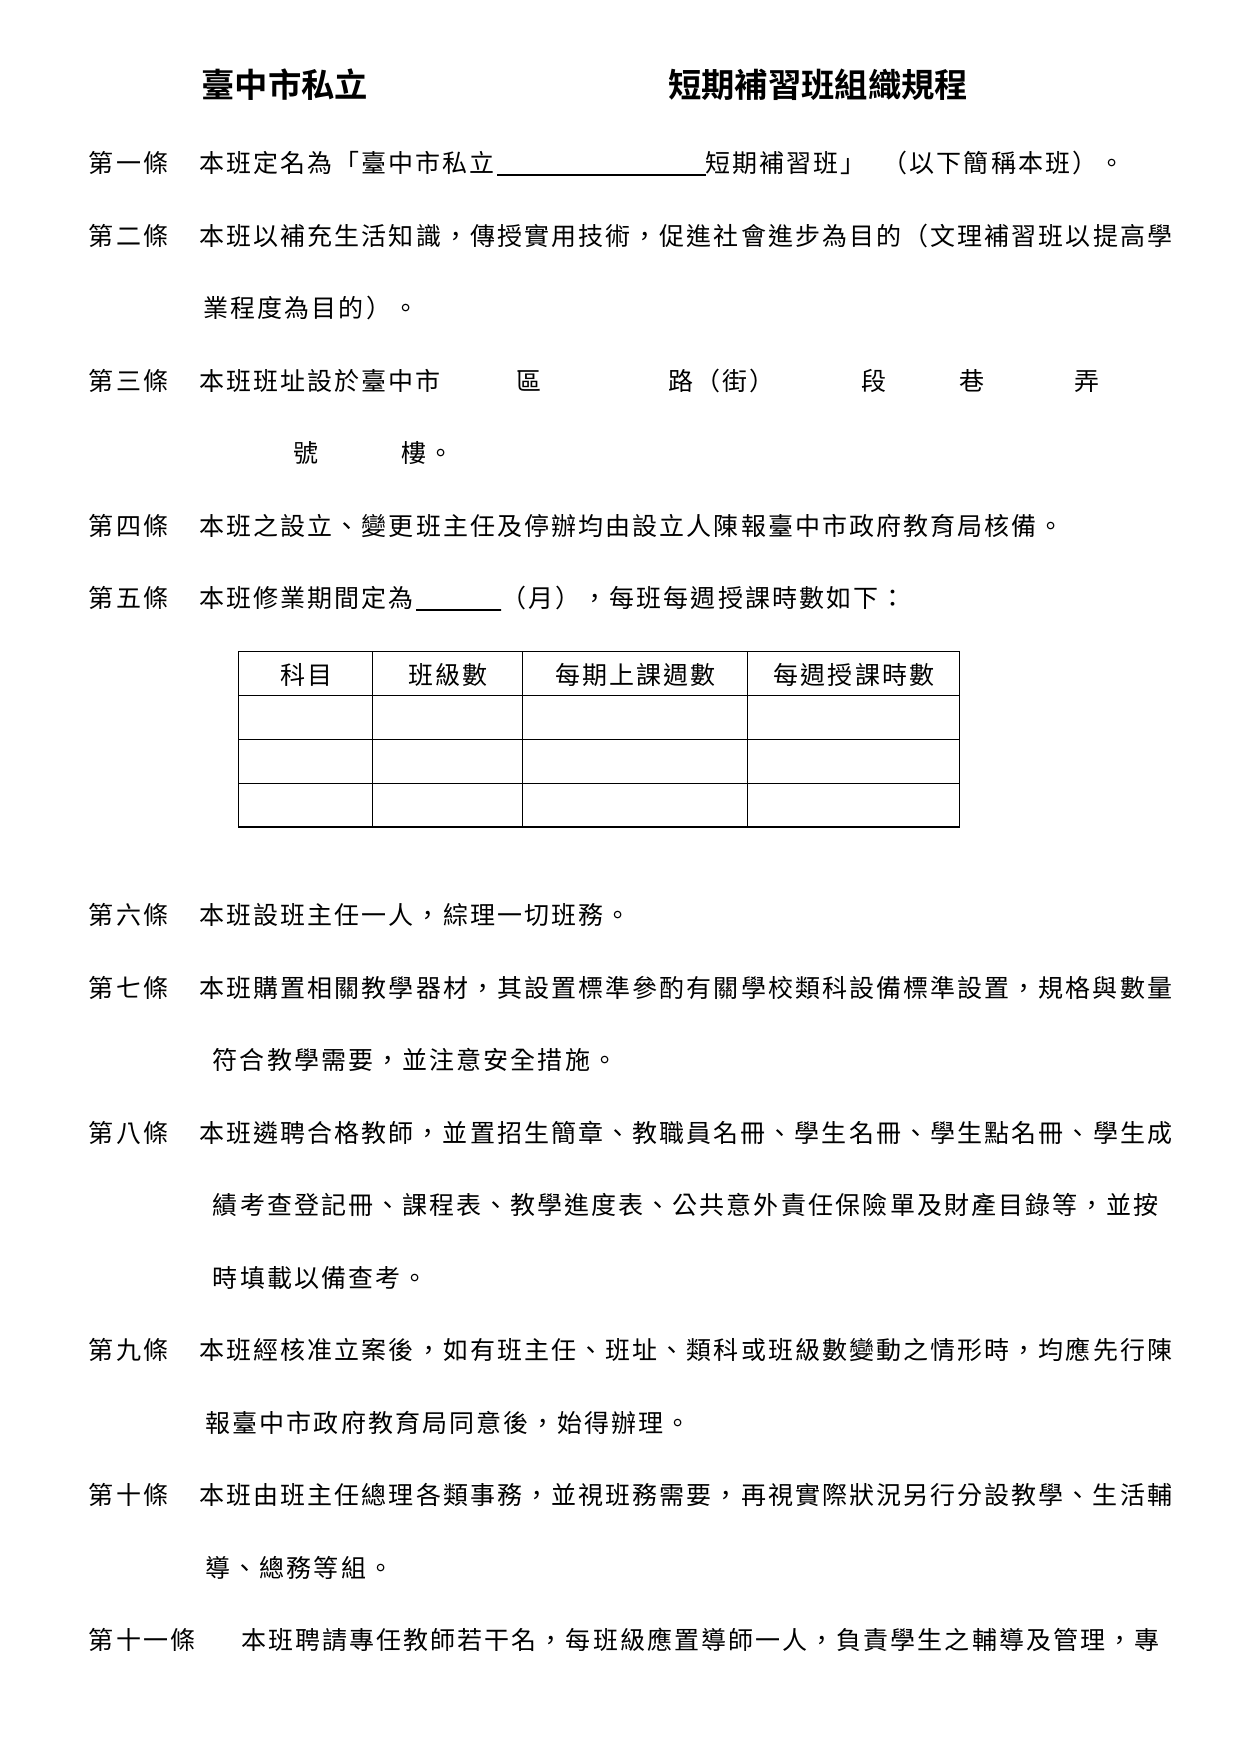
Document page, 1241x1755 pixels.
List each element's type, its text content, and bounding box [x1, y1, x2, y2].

text 臺中市私立 短期補習班組織規程 [143, 59, 1176, 107]
table_header 科目 [239, 652, 372, 695]
text 第十條 本班由班主任總理各類事務，並視班務需要，再視實際狀況另行分設教學、生活輔導、總務等組。 [89, 1476, 1176, 1584]
table_cell [523, 740, 747, 782]
table_cell [239, 784, 372, 826]
table_cell [373, 696, 522, 739]
table_cell [748, 696, 959, 739]
text 第四條 本班之設立、變更班主任及停辦均由設立人陳報臺中市政府教育局核備。 [89, 506, 1176, 542]
table_cell [523, 696, 747, 739]
table_header 每週授課時數 [748, 652, 959, 695]
text 第九條 本班經核准立案後，如有班主任、班址、類科或班級數變動之情形時，均應先行陳報臺中市政府教育局同意後，始得辦理。 [89, 1331, 1176, 1439]
text 第六條 本班設班主任一人，綜理一切班務。 [89, 896, 1176, 932]
table_cell [523, 784, 747, 826]
table_cell [239, 740, 372, 782]
text 第二條 本班以補充生活知識，傳授實用技術，促進社會進步為目的（文理補習班以提高學業程度為目的）。 [89, 216, 1176, 325]
table_header 班級數 [373, 652, 522, 695]
text 第三條 本班班址設於臺中市 區 路（街） 段 巷 弄 號 樓。 [89, 361, 1176, 470]
table_cell [373, 784, 522, 826]
text 第十一條 本班聘請專任教師若干名，每班級應置導師一人，負責學生之輔導及管理，專 [89, 1621, 1176, 1657]
text 第七條 本班購置相關教學器材，其設置標準參酌有關學校類科設備標準設置，規格與數量符合教學需要，並注意安全措施。 [89, 968, 1176, 1077]
table_cell [748, 784, 959, 826]
table_header 每期上課週數 [523, 652, 747, 695]
table_cell [748, 740, 959, 782]
table_cell [239, 696, 372, 739]
text 第一條 本班定名為「臺中市私立 短期補習班」 （以下簡稱本班）。 [89, 143, 1176, 180]
text 第五條 本班修業期間定為 （月），每班每週授課時數如下： [89, 578, 1176, 615]
table_cell [373, 740, 522, 782]
text 第八條 本班遴聘合格教師，並置招生簡章、教職員名冊、學生名冊、學生點名冊、學生成績考查登記冊、課程表、教學進度表、公共意外責任保險單及財產目錄等，並按時填載以備查考。 [89, 1113, 1176, 1294]
